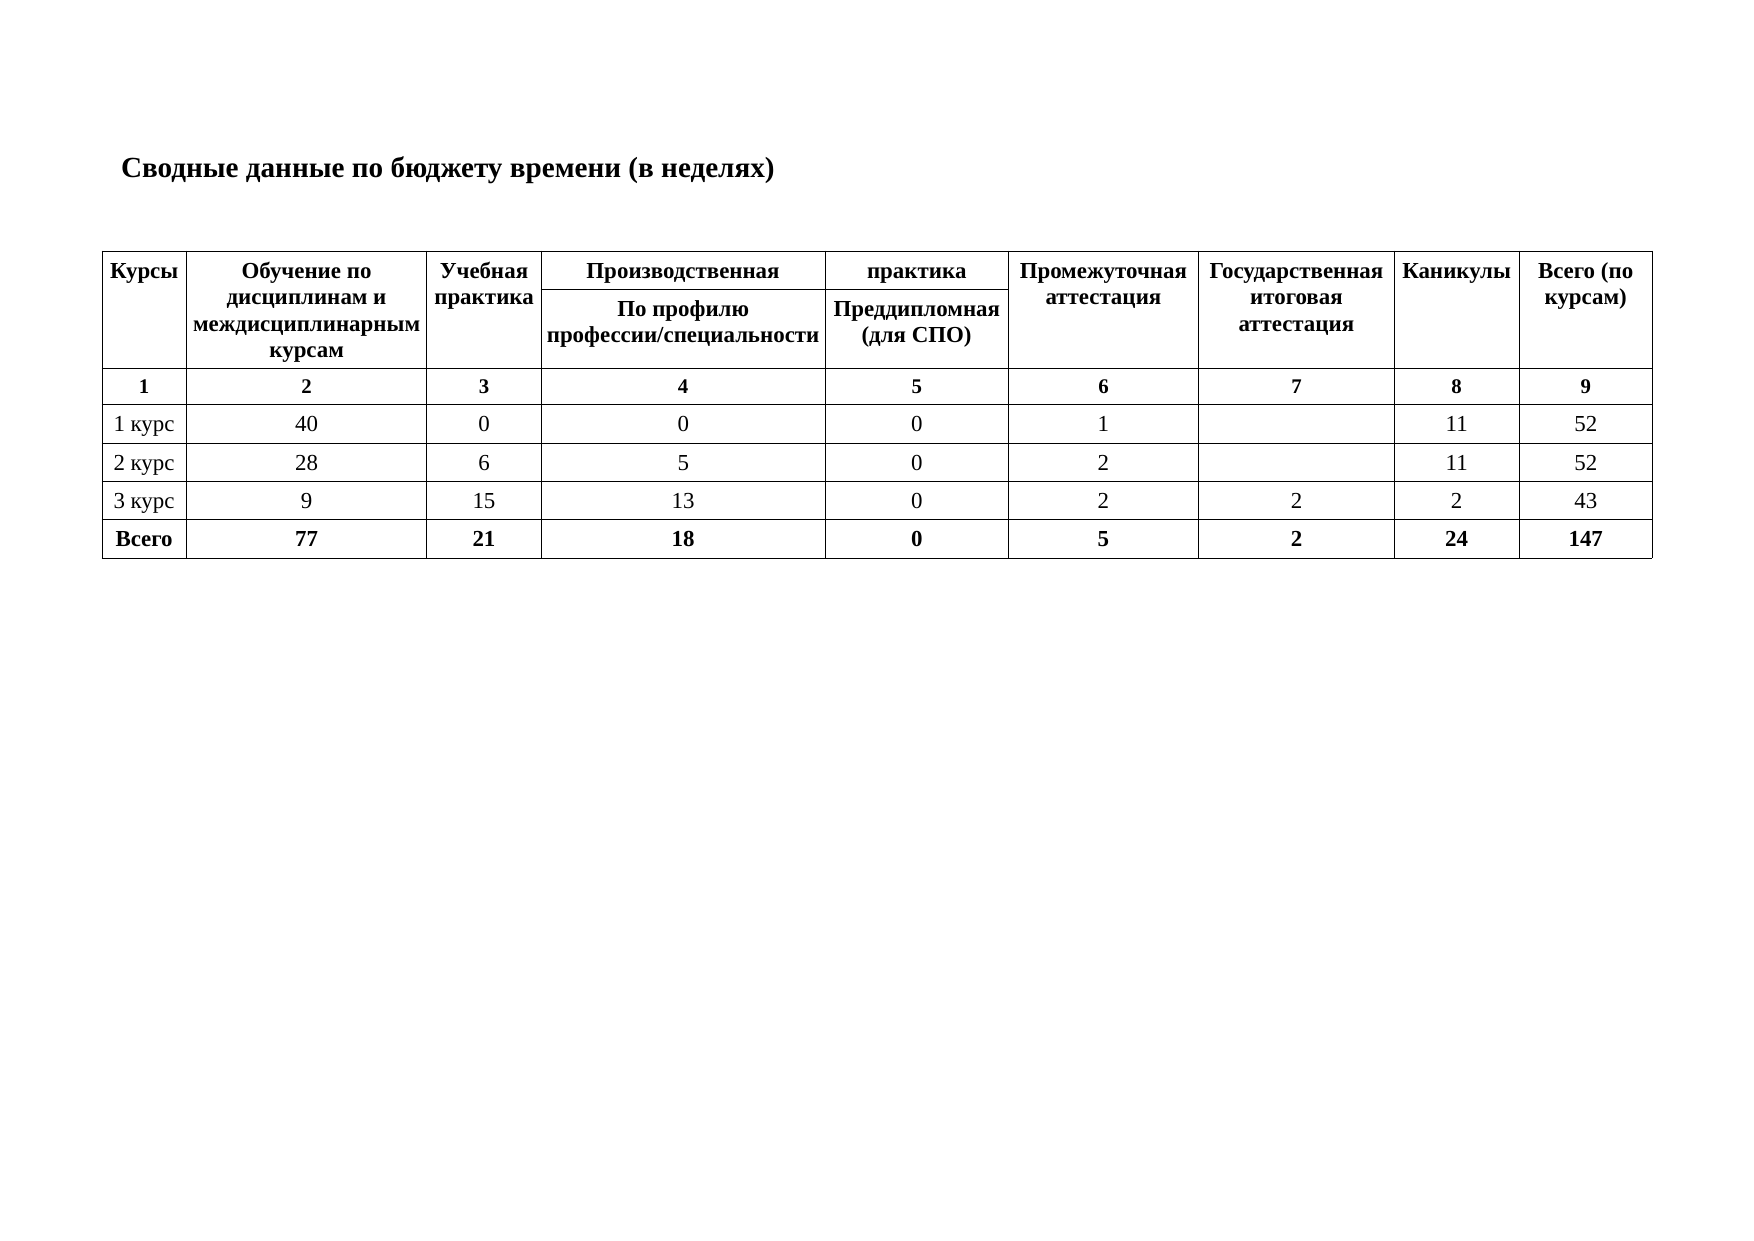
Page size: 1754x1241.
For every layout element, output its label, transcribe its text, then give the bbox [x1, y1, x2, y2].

table_cell 24 [1395, 520, 1519, 557]
table_cell 1 [103, 369, 186, 404]
table_cell 5 [542, 444, 825, 481]
table_cell 77 [187, 520, 426, 557]
table_cell 7 [1199, 369, 1394, 404]
table_header Всего (по курсам) [1520, 252, 1652, 368]
table_cell 52 [1520, 405, 1652, 442]
table_cell 2 [1199, 482, 1394, 519]
table_cell 147 [1520, 520, 1652, 557]
text Сводные данные по бюджету времени (в неделях) [121, 150, 1652, 183]
table_header Промежуточная аттестация [1009, 252, 1198, 368]
table_cell 5 [826, 369, 1008, 404]
table_cell 8 [1395, 369, 1519, 404]
table_cell 0 [826, 444, 1008, 481]
table_cell 21 [427, 520, 541, 557]
table_cell 52 [1520, 444, 1652, 481]
table_cell 4 [542, 369, 825, 404]
table_header Курсы [103, 252, 186, 368]
table_cell [1199, 405, 1394, 442]
table_cell 0 [826, 482, 1008, 519]
table_cell [1199, 444, 1394, 481]
table_header практика [826, 252, 1008, 289]
table_cell Преддипломная (для СПО) [826, 290, 1008, 368]
table_cell 3 [427, 369, 541, 404]
table_cell 0 [542, 405, 825, 442]
table_cell 11 [1395, 444, 1519, 481]
table_cell 9 [187, 482, 426, 519]
table_cell 1 курс [103, 405, 186, 442]
table_header Государственная итоговая аттестация [1199, 252, 1394, 368]
table_cell 15 [427, 482, 541, 519]
table_header Учебная практика [427, 252, 541, 368]
table_header Производственная [542, 252, 825, 289]
table_cell Всего [103, 520, 186, 557]
table_cell 2 [187, 369, 426, 404]
table_cell 6 [427, 444, 541, 481]
table_cell 2 [1395, 482, 1519, 519]
table_cell 28 [187, 444, 426, 481]
table_cell 0 [826, 405, 1008, 442]
table_cell 1 [1009, 405, 1198, 442]
table_cell 2 [1199, 520, 1394, 557]
table_cell 2 [1009, 444, 1198, 481]
table_cell 0 [427, 405, 541, 442]
table_cell 18 [542, 520, 825, 557]
table_cell 2 курс [103, 444, 186, 481]
table_cell 5 [1009, 520, 1198, 557]
table_cell По профилю профессии/специальности [542, 290, 825, 368]
table_cell 11 [1395, 405, 1519, 442]
table_header Каникулы [1395, 252, 1519, 368]
table_cell 3 курс [103, 482, 186, 519]
table_cell 0 [826, 520, 1008, 557]
table_cell 43 [1520, 482, 1652, 519]
table_cell 2 [1009, 482, 1198, 519]
table_cell 40 [187, 405, 426, 442]
table_cell 13 [542, 482, 825, 519]
table_cell 6 [1009, 369, 1198, 404]
table_header Обучение по дисциплинам и междисциплинарным курсам [187, 252, 426, 368]
table_cell 9 [1520, 369, 1652, 404]
